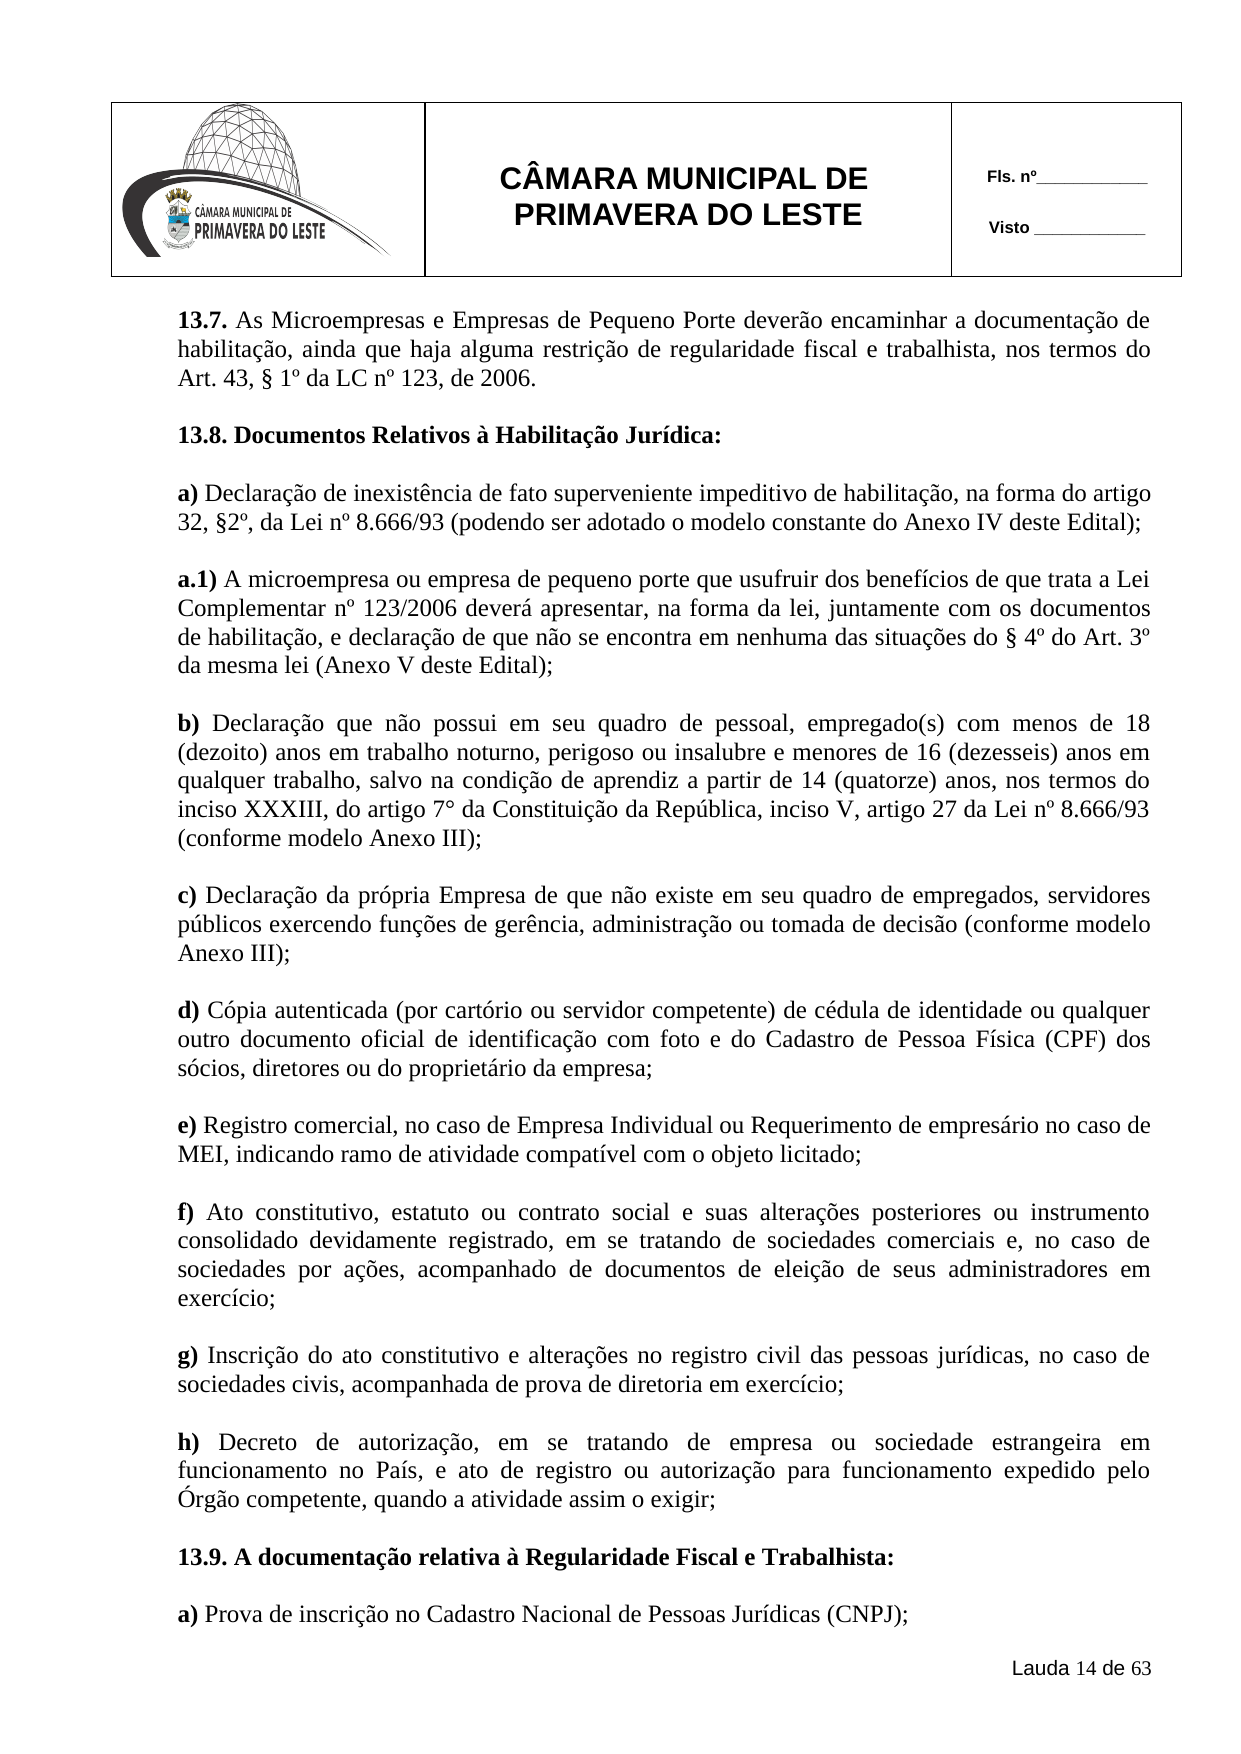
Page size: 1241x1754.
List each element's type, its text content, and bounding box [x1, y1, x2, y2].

text d) Cópia autenticada (por cartório ou servidor competente) de cédula de identidade ou qualquer outro documento oficial de identificação com foto e do Cadastro de Pessoa Física (CPF) dos sócios, diretores ou do proprietário da empresa; [177, 996, 1152, 1082]
text a.1) A microempresa ou empresa de pequeno porte que usufruir dos benefícios de que trata a Lei Complementar nº 123/2006 deverá apresentar, na forma da lei, juntamente com os documentos de habilitação, e declaração de que não se encontra em nenhuma das situações do § 4º do Art. 3º da mesma lei (Anexo V deste Edital); [177, 564, 1152, 679]
text e) Registro comercial, no caso de Empresa Individual ou Requerimento de empresário no caso de MEI, indicando ramo de atividade compatível com o objeto licitado; [177, 1111, 1152, 1168]
text g) Inscrição do ato constitutivo e alterações no registro civil das pessoas jurídicas, no caso de sociedades civis, acompanhada de prova de diretoria em exercício; [177, 1341, 1152, 1398]
text c) Declaração da própria Empresa de que não existe em seu quadro de empregados, servidores públicos exercendo funções de gerência, administração ou tomada de decisão (conforme modelo Anexo III); [177, 881, 1152, 967]
text 13.9. A documentação relativa à Regularidade Fiscal e Trabalhista: [177, 1542, 1152, 1571]
picture [122, 103, 392, 257]
text a) Prova de inscrição no Cadastro Nacional de Pessoas Jurídicas (CNPJ); [177, 1599, 1152, 1628]
text 13.8. Documentos Relativos à Habilitação Jurídica: [177, 421, 1152, 449]
text h) Decreto de autorização, em se tratando de empresa ou sociedade estrangeira em funcionamento no País, e ato de registro ou autorização para funcionamento expedido pelo Órgão competente, quando a atividade assim o exigir; [177, 1427, 1152, 1513]
text b) Declaração que não possui em seu quadro de pessoal, empregado(s) com menos de 18 (dezoito) anos em trabalho noturno, perigoso ou insalubre e menores de 16 (dezesseis) anos em qualquer trabalho, salvo na condição de aprendiz a partir de 14 (quatorze) anos, nos termos do inciso XXXIII, do artigo 7° da Constituição da República, inciso V, artigo 27 da Lei nº 8.666/93 (conforme modelo Anexo III); [177, 708, 1152, 852]
text 13.7. As Microempresas e Empresas de Pequeno Porte deverão encaminhar a documentação de habilitação, ainda que haja alguma restrição de regularidade fiscal e trabalhista, nos termos do Art. 43, § 1º da LC nº 123, de 2006. [177, 306, 1152, 392]
text f) Ato constitutivo, estatuto ou contrato social e suas alterações posteriores ou instrumento consolidado devidamente registrado, em se tratando de sociedades comerciais e, no caso de sociedades por ações, acompanhado de documentos de eleição de seus administradores em exercício; [177, 1197, 1152, 1312]
text a) Declaração de inexistência de fato superveniente impeditivo de habilitação, na forma do artigo 32, §2º, da Lei nº 8.666/93 (podendo ser adotado o modelo constante do Anexo IV deste Edital); [177, 478, 1152, 536]
